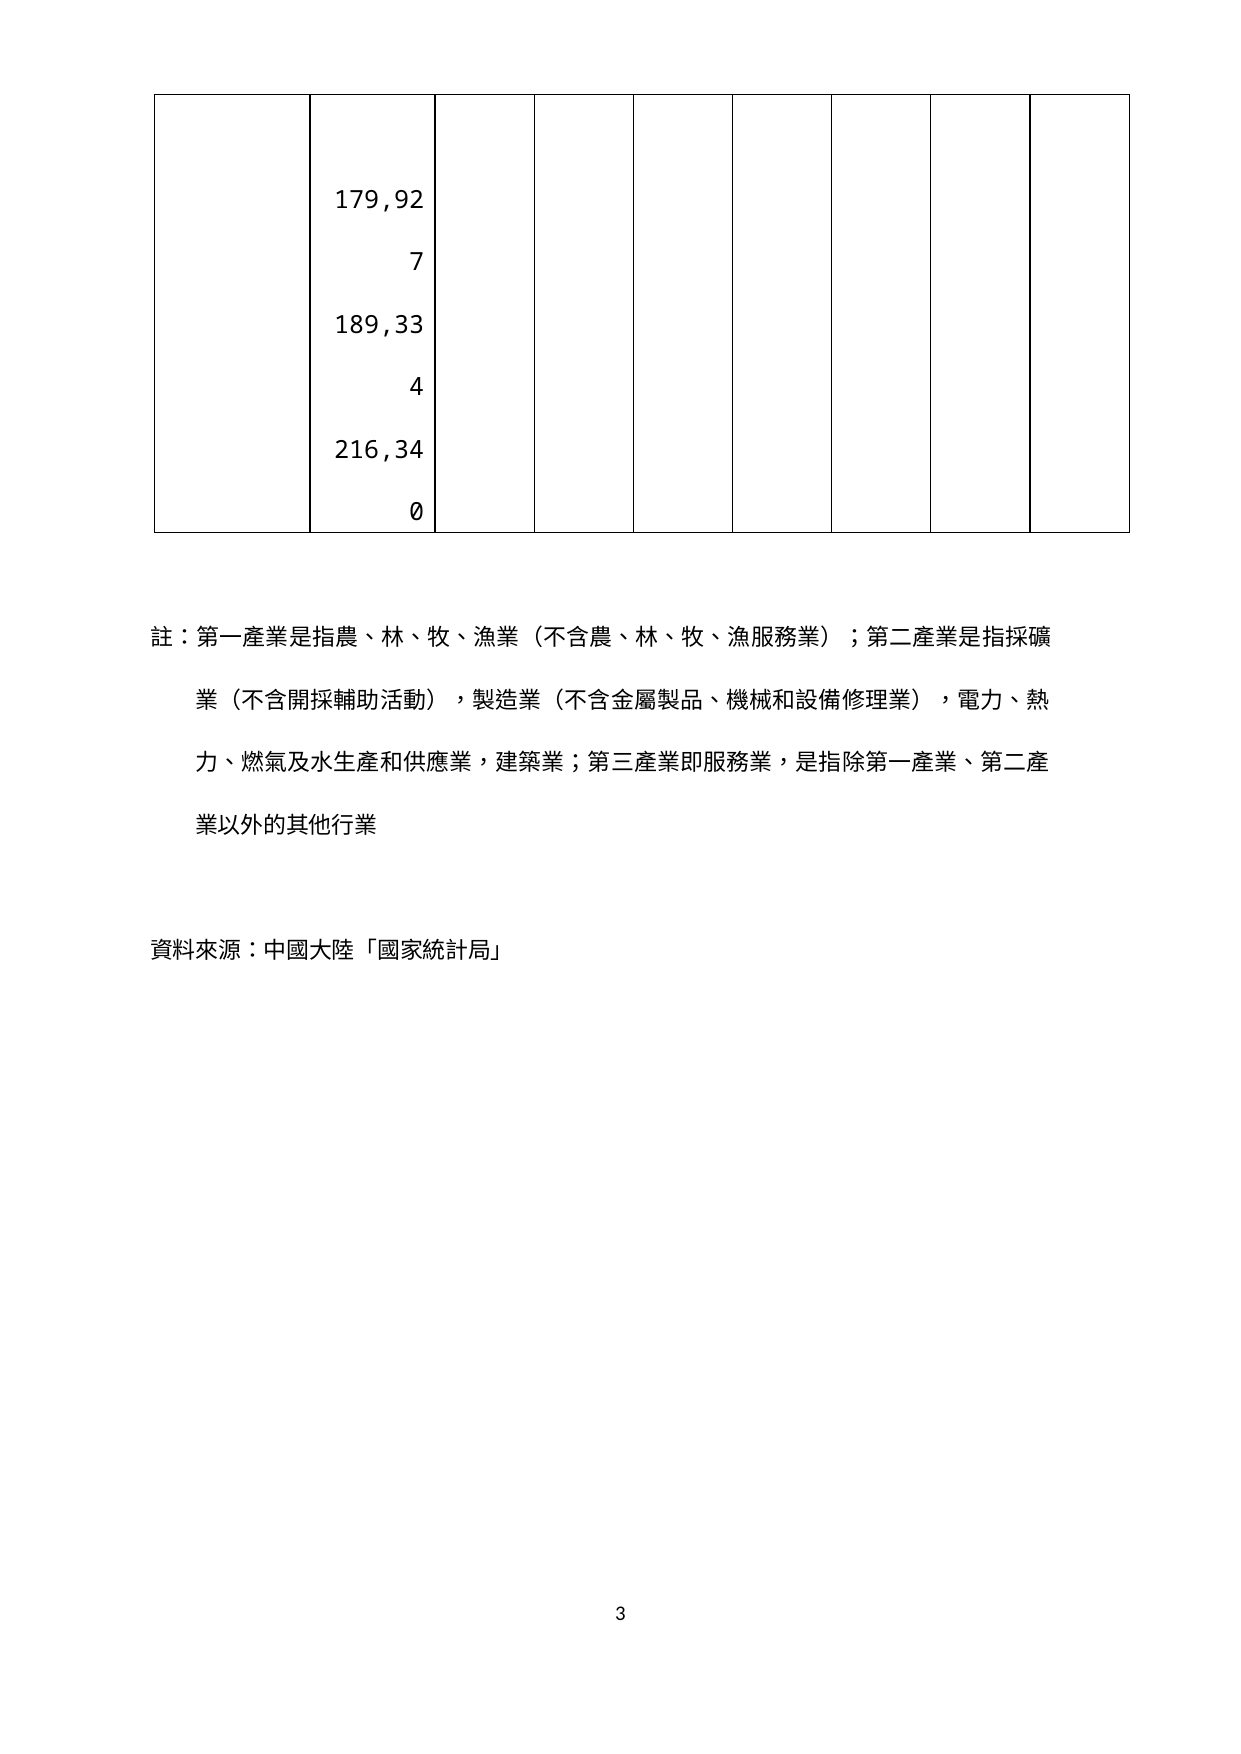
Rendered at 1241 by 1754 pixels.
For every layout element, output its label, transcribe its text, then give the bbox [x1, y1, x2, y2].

table_cell [155, 95, 309, 532]
table_cell [832, 95, 930, 532]
text 註：第一產業是指農、林、牧、漁業（不含農、林、牧、漁服務業）；第二產業是指採礦業（不含開採輔助活動），製造業（不含金屬製品、機械和設備修理業），電力、熱力、燃氣及水生產和供應業，建築業；第三產業即服務業，是指除第一產業、第二產業以外的其他行業 [150, 594, 1053, 844]
text 資料來源：中國大陸「國家統計局」 [150, 907, 1053, 969]
table_cell [535, 95, 633, 532]
table_cell [1031, 95, 1129, 532]
table_cell [634, 95, 732, 532]
table_cell [733, 95, 831, 532]
table_cell [931, 95, 1029, 532]
table_cell [436, 95, 534, 532]
table_cell 179,927 189,334 216,340 [311, 95, 434, 532]
